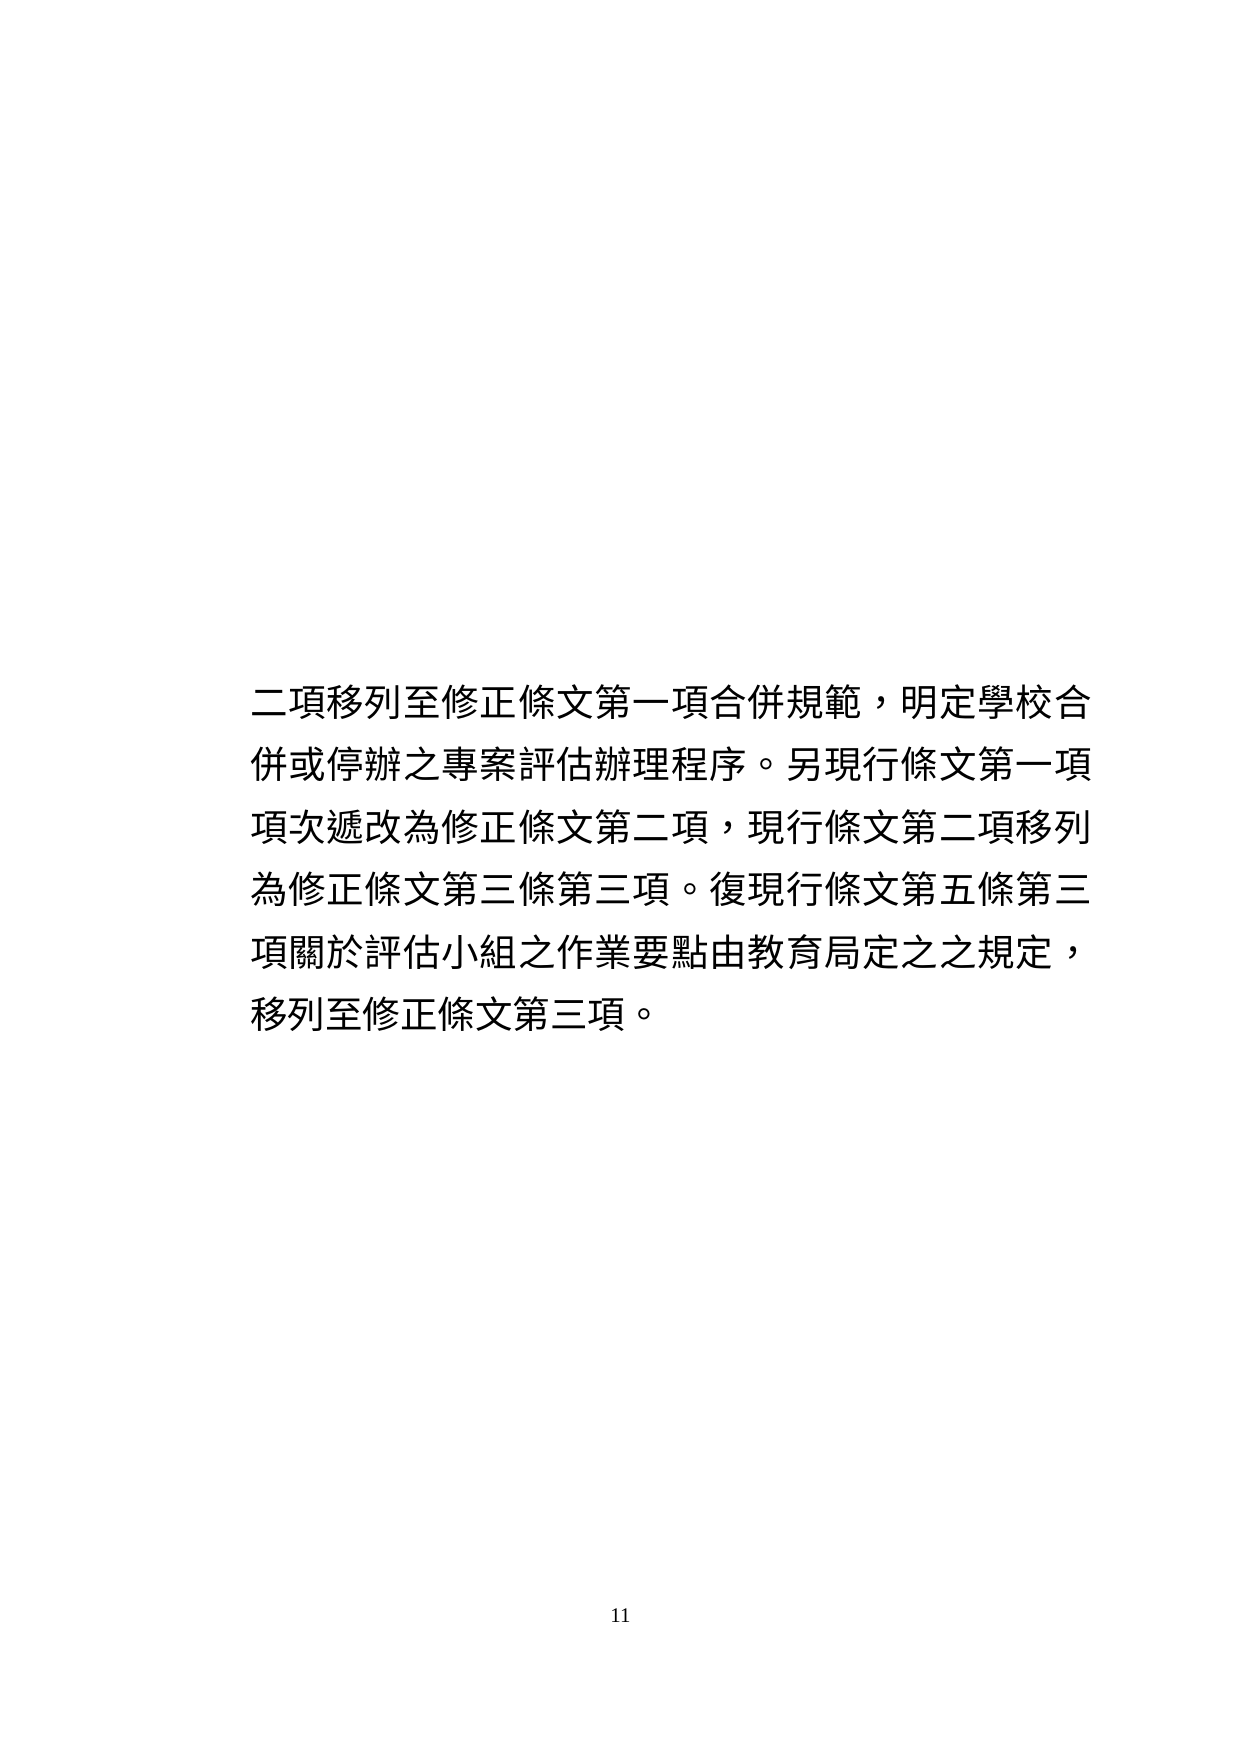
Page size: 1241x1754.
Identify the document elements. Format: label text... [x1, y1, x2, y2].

text 二項移列至修正條文第一項合併規範，明定學校合併或停辦之專案評估辦理程序。另現行條文第一項項次遞改為修正條文第二項，現行條文第二項移列為修正條文第三條第三項。復現行條文第五條第三項關於評估小組之作業要點由教育局定之之規定，移列至修正條文第三項。 [176, 658, 1092, 1033]
